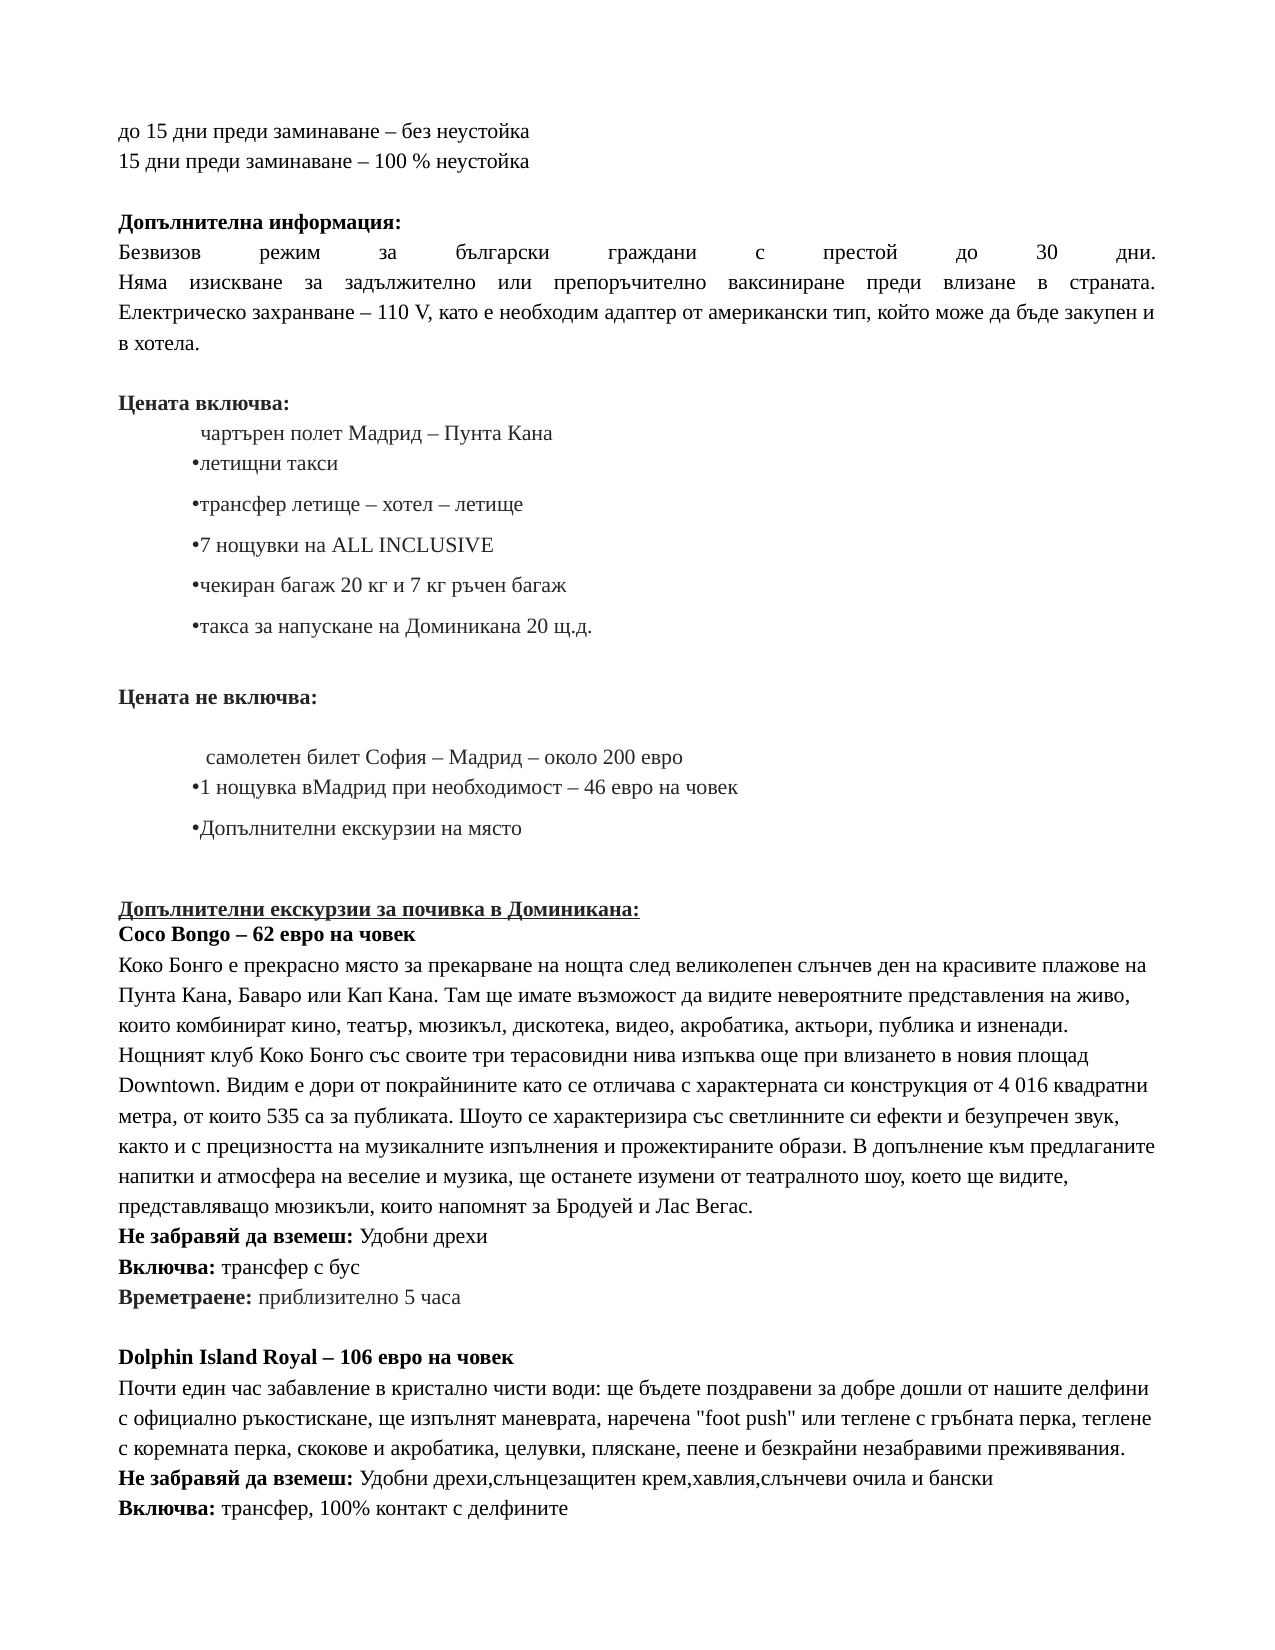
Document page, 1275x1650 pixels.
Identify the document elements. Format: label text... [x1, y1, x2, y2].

text Почти един час забавление в кристално чисти води: ще бъдете поздравени за добре дошли от нашите делфини с официално ръкостискане, ще изпълнят маневрата, наречена "foot push" или теглене с гръбната перка, теглене с коремната перка, скокове и акробатика, целувки, пляскане, пеене и безкрайни незабравими преживявания. [118, 1374, 1157, 1460]
text Безвизов режим за български граждани с престой до 30 дни. Няма изискване за задължително или препоръчително ваксиниране преди влизане в страната. Електрическо захранване – 110 V, като е необходим адаптер от американски тип, който може да бъде закупен и в хотела. [118, 239, 1157, 355]
text Допълнителни екскурзии за почивка в Доминикана: [118, 896, 1157, 921]
text Dolphin Island Royal – 106 евро на човек [118, 1344, 1157, 1369]
text Времетраене: приблизително 5 часа [118, 1284, 1157, 1309]
list трансфер летище – хотел – летище [118, 491, 1157, 516]
text Coco Bongo – 62 евро на човек [118, 921, 1157, 947]
text Не забравяй да вземеш: Удобни дрехи,слънцезащитен крем,хавлия,слънчеви очила и бански [118, 1465, 1157, 1490]
list 7 нощувки на ALL INCLUSIVE [118, 532, 1157, 557]
list Допълнителни екскурзии на място [118, 815, 1157, 840]
text до 15 дни преди заминаване – без неустойка [118, 118, 1157, 143]
list 1 нощувка вМадрид при необходимост – 46 евро на човек [118, 774, 1157, 799]
list такса за напускане на Доминикана 20 щ.д. [118, 613, 1157, 638]
text Коко Бонго е прекрасно място за прекарване на нощта след великолепен слънчев ден на красивите плажове на Пунта Кана, Баваро или Кап Кана. Там ще имате възможост да видите невероятните представления на живо, които комбинират кино, театър, мюзикъл, дискотека, видео, акробатика, актьори, публика и изненади. Нощният клуб Коко Бонго със своите три терасовидни нива изпъква още при влизането в новия площад Downtown. Видим е дори от покрайнините като се отличава с характерната си конструкция от 4 016 квадратни метра, от които 535 са за публиката. Шоуто се характеризира със светлинните си ефекти и безупречен звук, както и с прецизността на музикалните изпълнения и прожектираните образи. В допълнение към предлаганите напитки и атмосфера на веселие и музика, ще останете изумени от театралното шоу, което ще видите, представляващо мюзикъли, които напомнят за Бродуей и Лас Вегас. [118, 952, 1157, 1218]
text Включва: трансфер с бус [118, 1254, 1157, 1279]
text 15 дни преди заминаване – 100 % неустойка [118, 148, 1157, 173]
text Не забравяй да вземеш: Удобни дрехи [118, 1223, 1157, 1249]
text Цената не включва: [118, 684, 1157, 709]
list чекиран багаж 20 кг и 7 кг ръчен багаж [118, 572, 1157, 597]
text Включва: трансфер, 100% контакт с делфините [118, 1495, 1157, 1521]
text самолетен билет София – Мадрид – около 200 евро [118, 744, 1157, 769]
list летищни такси [118, 450, 1157, 476]
text Цената включва: [118, 390, 1157, 415]
text Допълнителна информация: [118, 209, 1157, 234]
text чартърен полет Мадрид – Пунта Кана [118, 420, 1157, 445]
